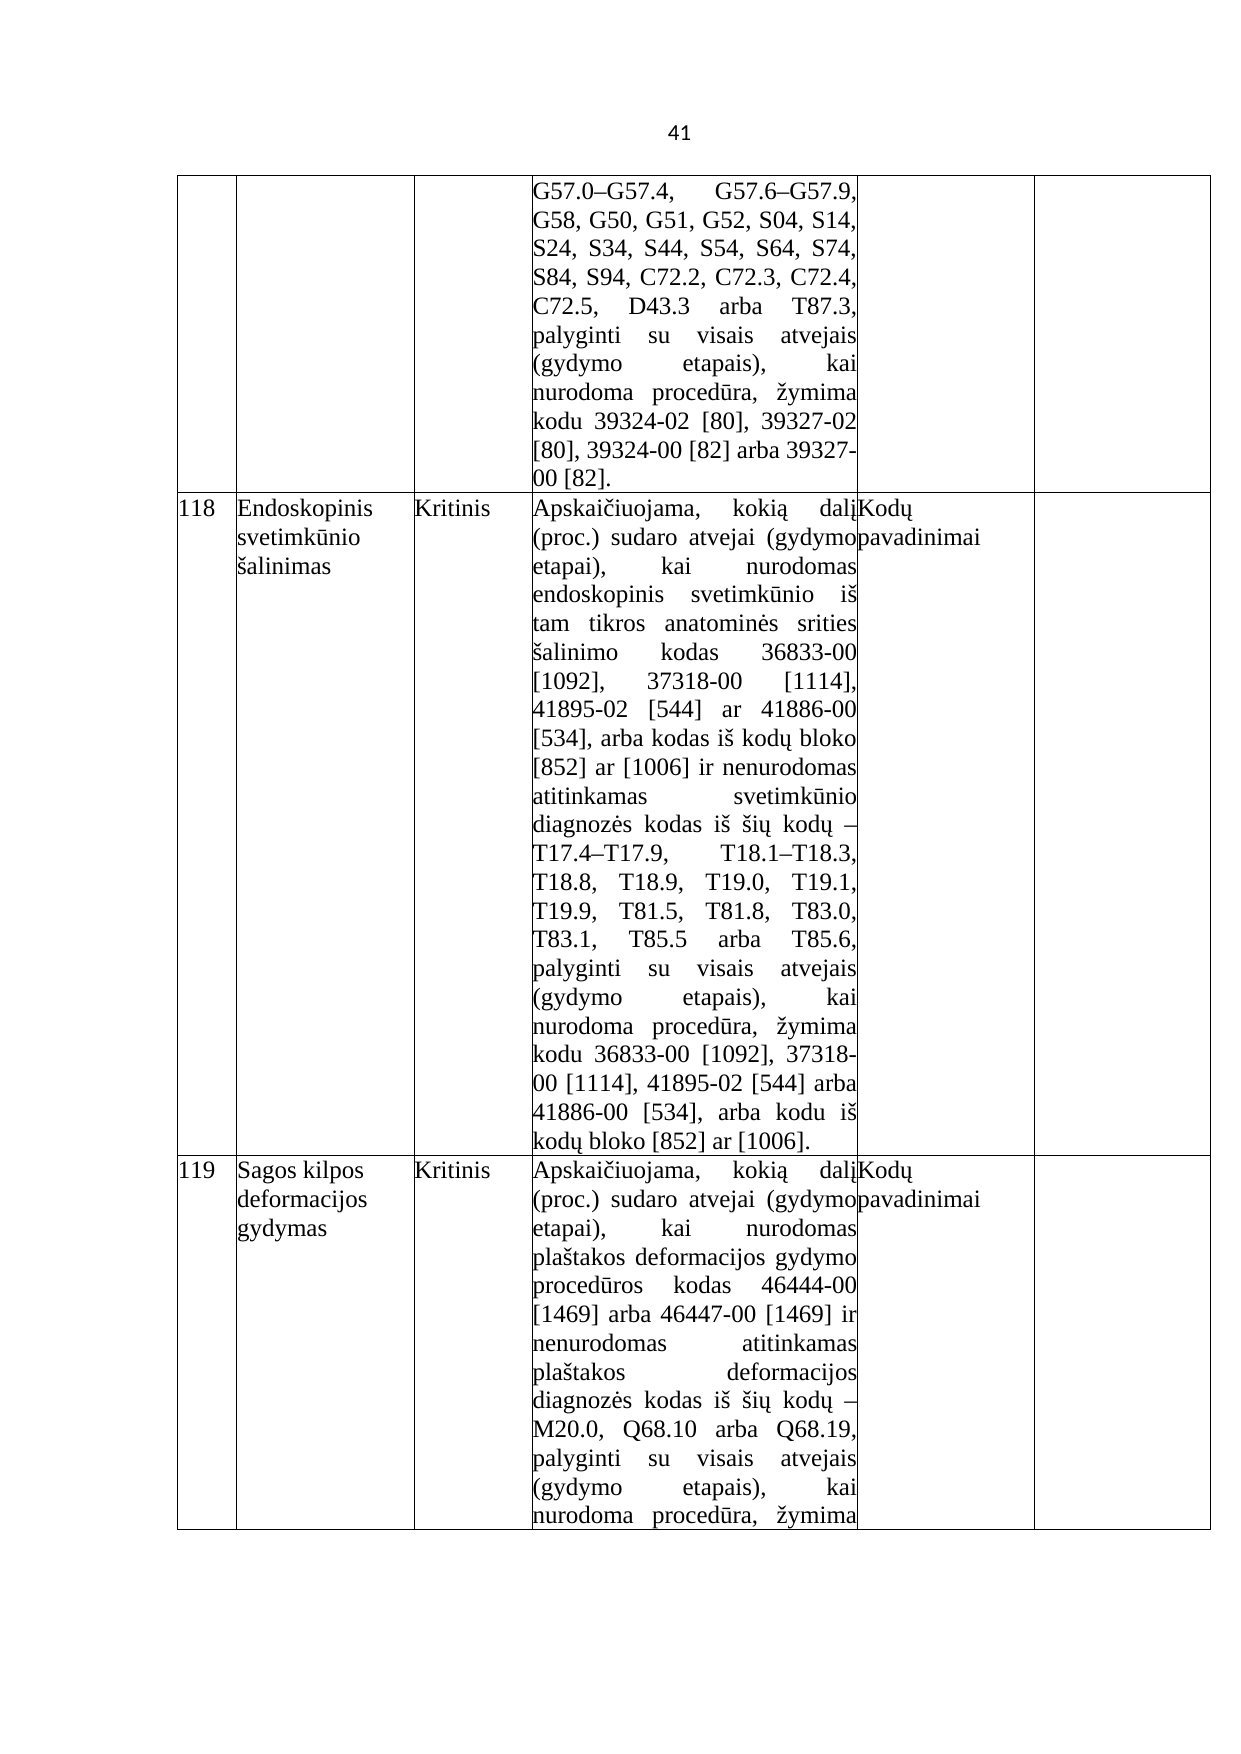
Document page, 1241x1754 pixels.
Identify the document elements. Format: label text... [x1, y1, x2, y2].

table_cell 119 [178, 1156, 236, 1529]
table_cell Kodų pavadinimai [858, 1156, 1034, 1529]
table_cell Kodų pavadinimai [858, 493, 1034, 1154]
table_cell G57.0–G57.4, G57.6–G57.9, G58, G50, G51, G52, S04, S14, S24, S34, S44, S54, S64, S74, S84, S94, C72.2, C72.3, C72.4, C72.5, D43.3 arba T87.3, palyginti su visais atvejais (gydymo etapais), kai nurodoma procedūra, žymima kodu 39324-02 [80], 39327-02 [80], 39324-00 [82] arba 39327-00 [82]. [533, 176, 857, 492]
table_cell Sagos kilpos deformacijos gydymas [237, 1156, 414, 1529]
table_cell [858, 176, 1034, 492]
table_cell [1035, 493, 1210, 1154]
table_cell [1035, 1156, 1210, 1529]
table_cell 118 [178, 493, 236, 1154]
table_cell [237, 176, 414, 492]
table_cell Apskaičiuojama, kokią dalį (proc.) sudaro atvejai (gydymo etapai), kai nurodomas endoskopinis svetimkūnio iš tam tikros anatominės srities šalinimo kodas 36833-00 [1092], 37318-00 [1114], 41895-02 [544] ar 41886-00 [534], arba kodas iš kodų bloko [852] ar [1006] ir nenurodomas atitinkamas svetimkūnio diagnozės kodas iš šių kodų – T17.4–T17.9, T18.1–T18.3, T18.8, T18.9, T19.0, T19.1, T19.9, T81.5, T81.8, T83.0, T83.1, T85.5 arba T85.6, palyginti su visais atvejais (gydymo etapais), kai nurodoma procedūra, žymima kodu 36833-00 [1092], 37318-00 [1114], 41895-02 [544] arba 41886-00 [534], arba kodu iš kodų bloko [852] ar [1006]. [533, 493, 857, 1154]
table_cell Endoskopinis svetimkūnio šalinimas [237, 493, 414, 1154]
table_cell Apskaičiuojama, kokią dalį (proc.) sudaro atvejai (gydymo etapai), kai nurodomas plaštakos deformacijos gydymo procedūros kodas 46444-00 [1469] arba 46447-00 [1469] ir nenurodomas atitinkamas plaštakos deformacijos diagnozės kodas iš šių kodų – M20.0, Q68.10 arba Q68.19, palyginti su visais atvejais (gydymo etapais), kai nurodoma procedūra, žymima [533, 1156, 857, 1529]
table_cell Kritinis [415, 1156, 532, 1529]
table_cell Kritinis [415, 493, 532, 1154]
table_cell [178, 176, 236, 492]
table_cell [415, 176, 532, 492]
table_cell [1035, 176, 1210, 492]
